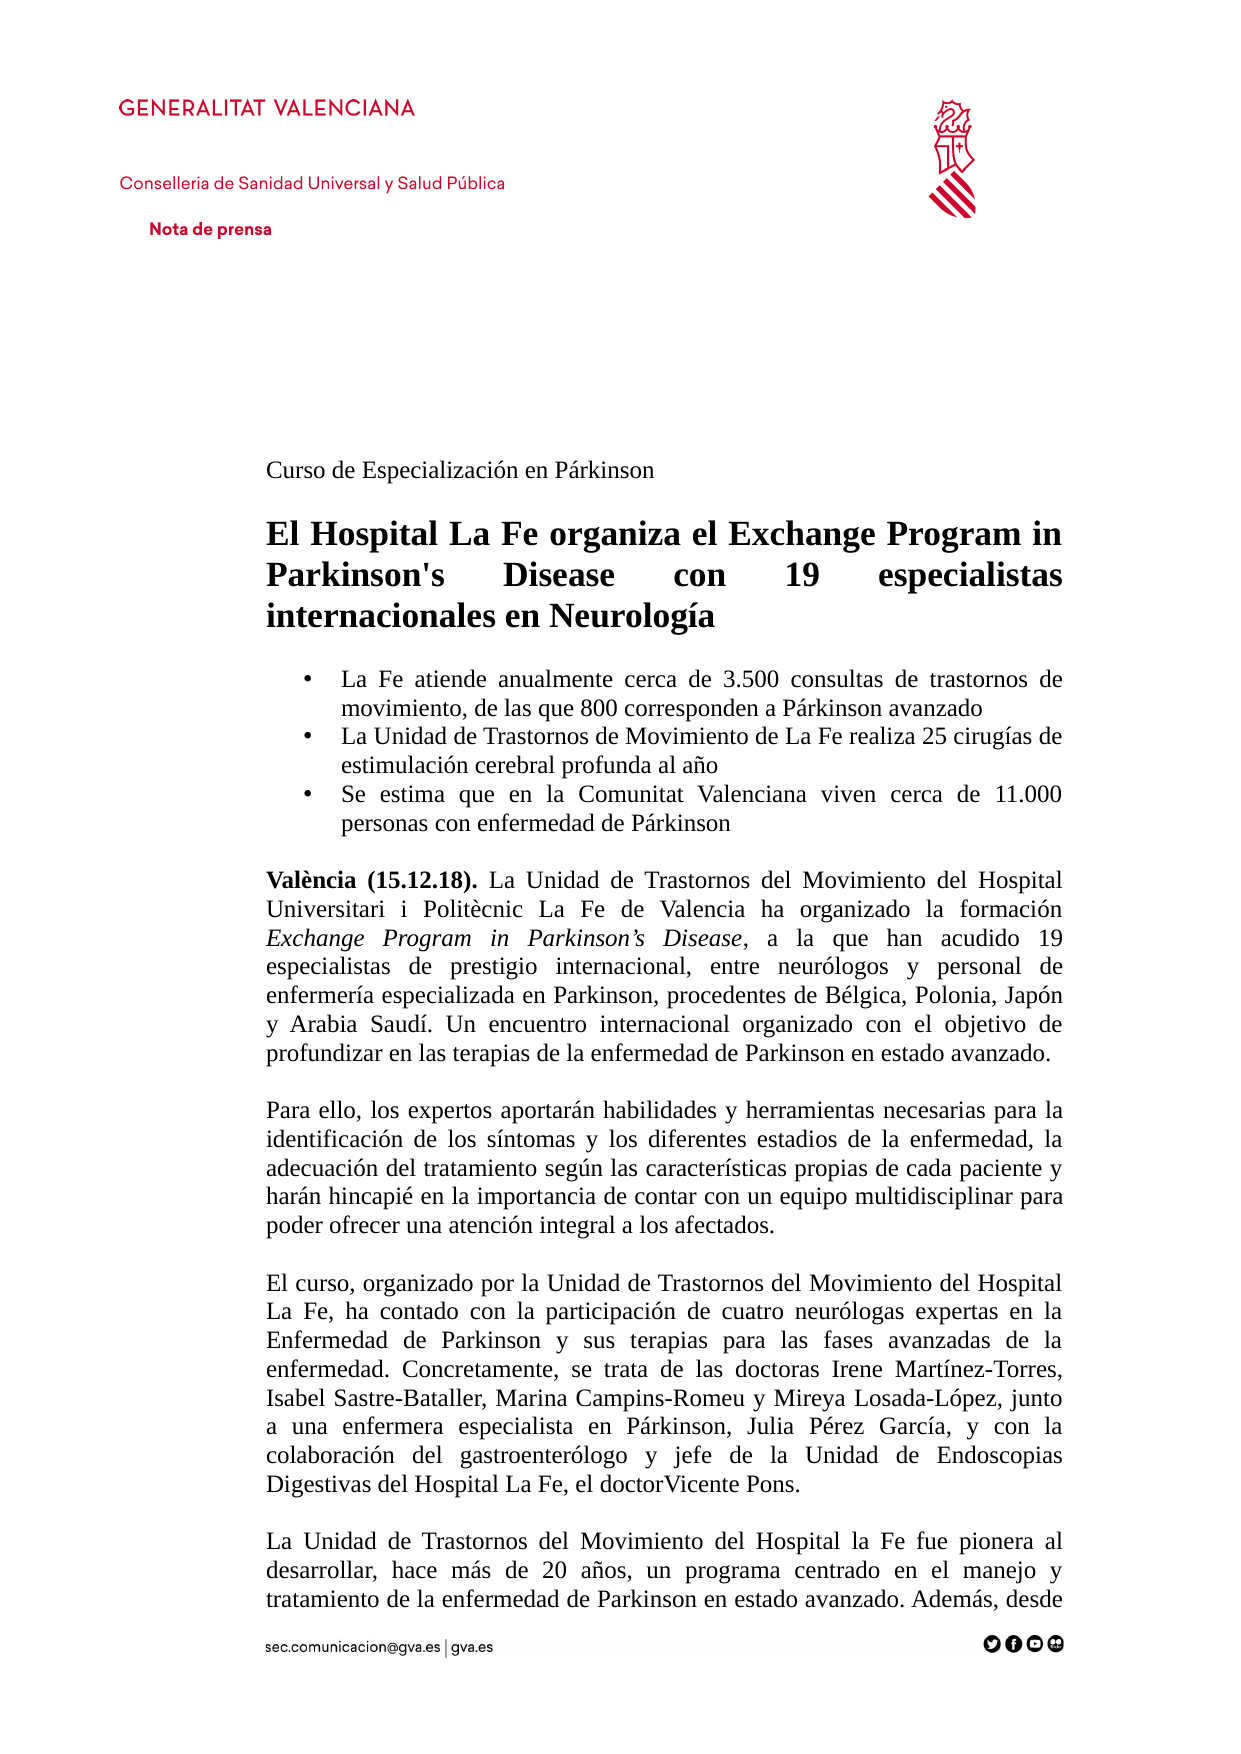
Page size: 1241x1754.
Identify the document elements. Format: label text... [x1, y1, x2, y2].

text El Hospital La Fe organiza el Exchange Program in Parkinson's Disease con 19 especialistas internacionales en Neurología [266, 513, 1064, 635]
text València (15.12.18). La Unidad de Trastornos del Movimiento del Hospital Universitari i Politècnic La Fe de Valencia ha organizado la formación Exchange Program in Parkinson’s Disease, a la que han acudido 19 especialistas de prestigio internacional, entre neurólogos y personal de enfermería especializada en Parkinson, procedentes de Bélgica, Polonia, Japón y Arabia Saudí. Un encuentro internacional organizado con el objetivo de profundizar en las terapias de la enfermedad de Parkinson en estado avanzado. [266, 865, 1064, 1066]
text Curso de Especialización en Párkinson [266, 455, 1064, 484]
list La Fe atiende anualmente cerca de 3.500 consultas de trastornos de movimiento, de las que 800 corresponden a Párkinson avanzado [303, 664, 1064, 721]
text Para ello, los expertos aportarán habilidades y herramientas necesarias para la identificación de los síntomas y los diferentes estadios de la enfermedad, la adecuación del tratamiento según las características propias de cada paciente y harán hincapié en la importancia de contar con un equipo multidisciplinar para poder ofrecer una atención integral a los afectados. [266, 1095, 1064, 1239]
picture [265, 1635, 1064, 1658]
text La Unidad de Trastornos del Movimiento del Hospital la Fe fue pionera al desarrollar, hace más de 20 años, un programa centrado en el manejo y tratamiento de la enfermedad de Parkinson en estado avanzado. Además, desde [266, 1526, 1064, 1613]
list Se estima que en la Comunitat Valenciana viven cerca de 11.000 personas con enfermedad de Párkinson [303, 779, 1064, 836]
text El curso, organizado por la Unidad de Trastornos del Movimiento del Hospital La Fe, ha contado con la participación de cuatro neurólogas expertas en la Enfermedad de Parkinson y sus terapias para las fases avanzadas de la enfermedad. Concretamente, se trata de las doctoras Irene Martínez-Torres, Isabel Sastre-Bataller, Marina Campins-Romeu y Mireya Losada-López, junto a una enfermera especialista en Párkinson, Julia Pérez García, y con la colaboración del gastroenterólogo y jefe de la Unidad de Endoscopias Digestivas del Hospital La Fe, el doctorVicente Pons. [266, 1268, 1064, 1498]
picture [119, 99, 976, 239]
list La Unidad de Trastornos de Movimiento de La Fe realiza 25 cirugías de estimulación cerebral profunda al año [303, 721, 1064, 779]
